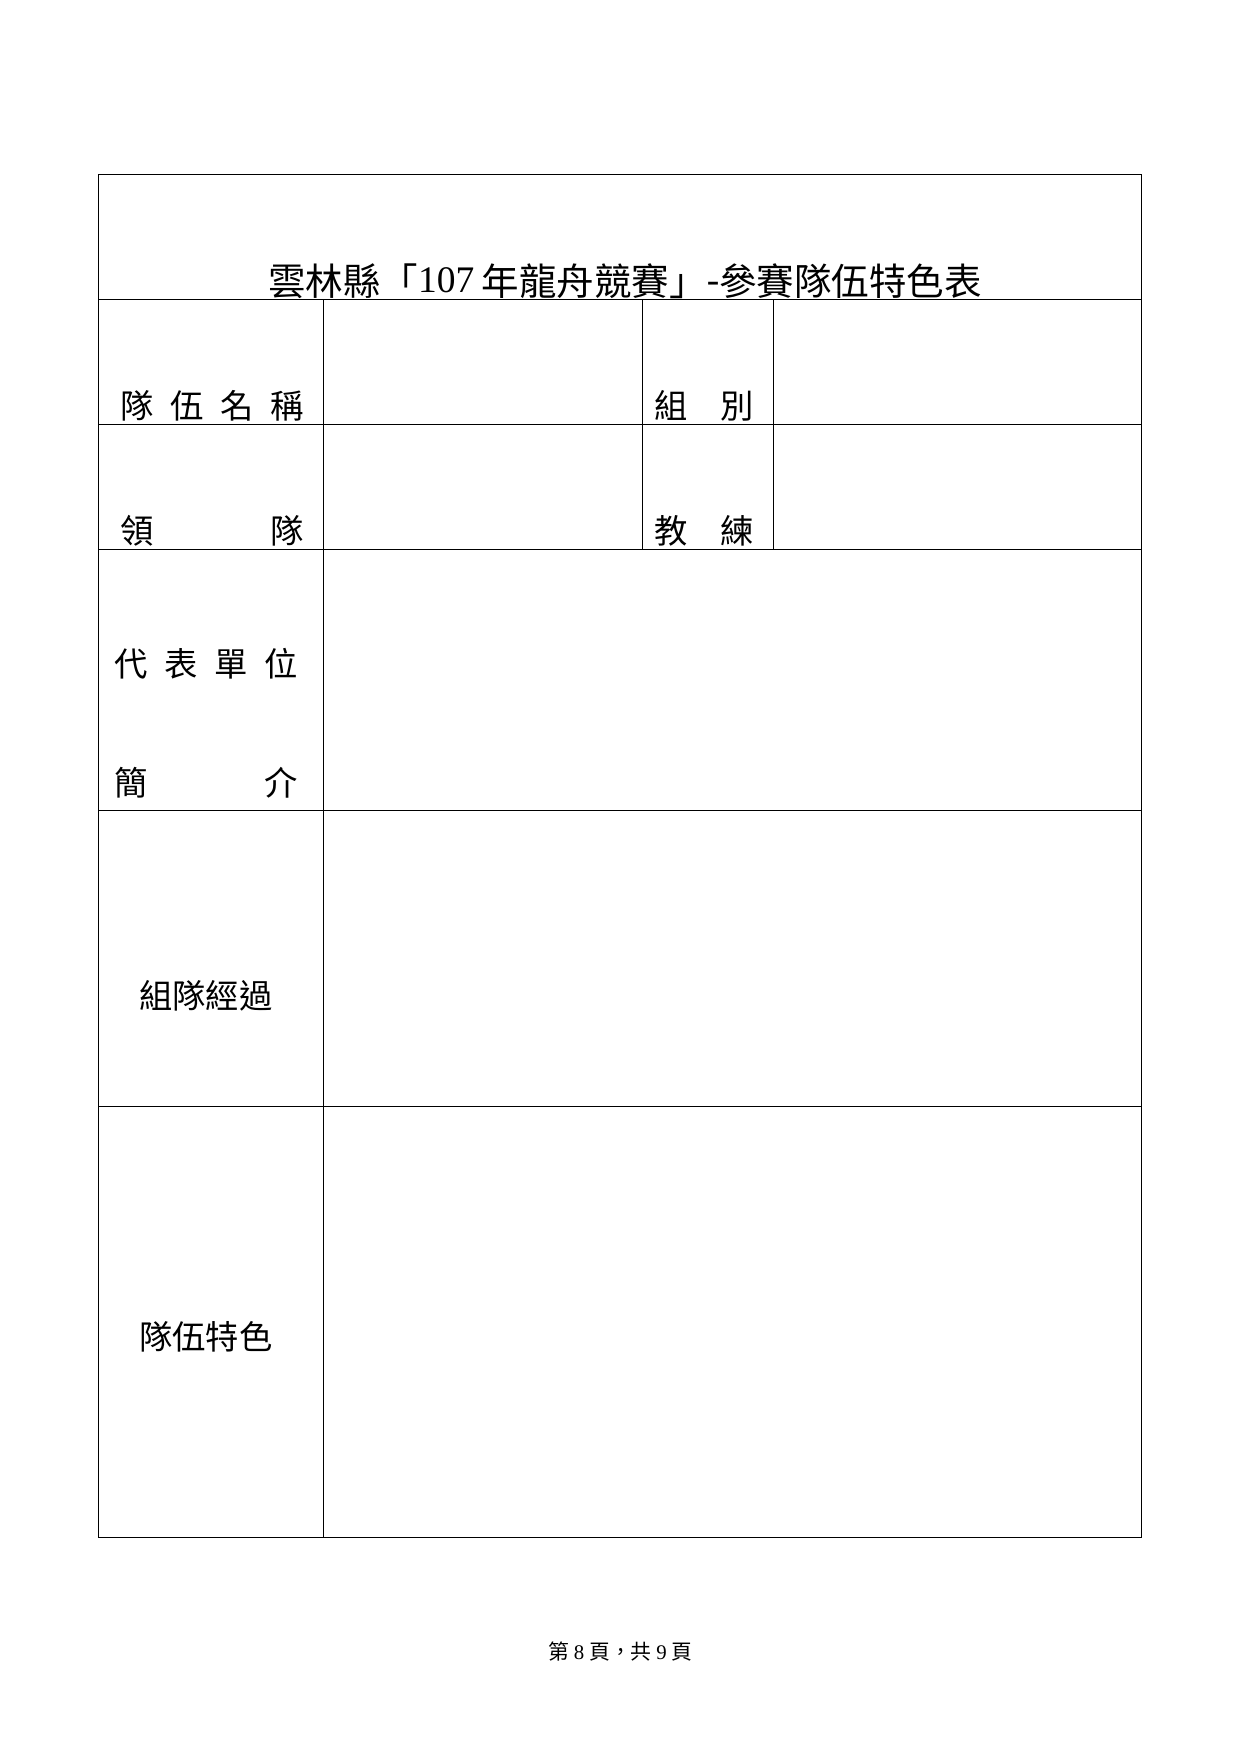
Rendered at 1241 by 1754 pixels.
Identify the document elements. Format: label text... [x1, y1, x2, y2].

table_cell [324, 1107, 1141, 1537]
table_cell [774, 300, 1141, 424]
table_cell [324, 811, 1141, 1106]
table_cell [324, 550, 1141, 810]
table_header 雲林縣「107年龍舟競賽」-參賽隊伍特色表 [99, 175, 1141, 299]
table_cell 教 練 [643, 425, 773, 549]
table_cell 組 別 [643, 300, 773, 424]
table_cell 隊伍特色 [99, 1107, 323, 1537]
table_cell [774, 425, 1141, 549]
table_cell [324, 300, 642, 424]
table_cell 領 隊 [99, 425, 323, 549]
table_cell 代 表 單 位 簡 介 [99, 550, 323, 810]
table_cell 組隊經過 [99, 811, 323, 1106]
table_cell [324, 425, 642, 549]
table_cell 隊 伍 名 稱 [99, 300, 323, 424]
